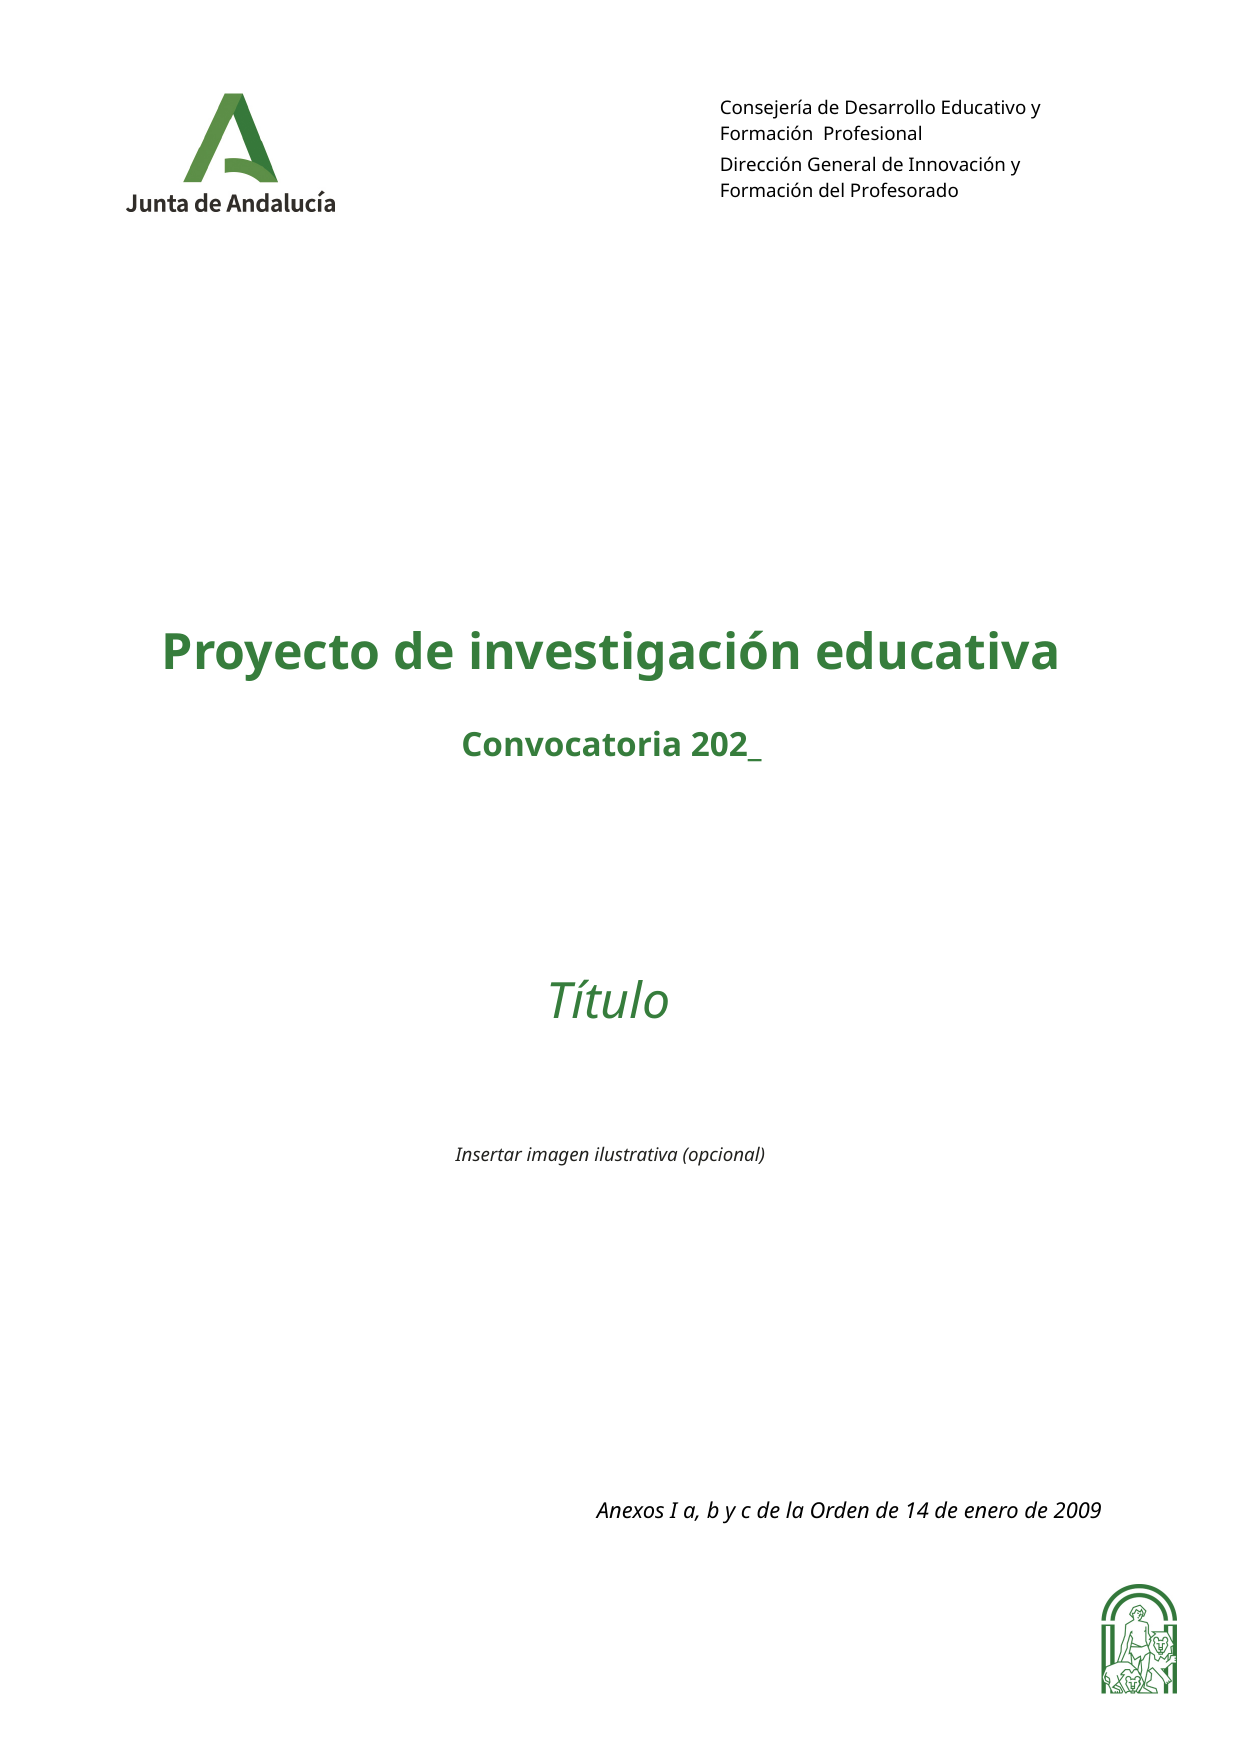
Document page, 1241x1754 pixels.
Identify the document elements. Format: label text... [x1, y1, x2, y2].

text Título [118, 965, 1104, 1033]
title Proyecto de investigación educativa [118, 616, 1104, 684]
title Convocatoria 202_ [118, 721, 1104, 767]
picture [1100, 1582, 1178, 1695]
picture [106, 78, 355, 228]
text Anexos I a, b y c de la Orden de 14 de enero de 2009 [118, 1494, 1104, 1524]
text Insertar imagen ilustrativa (opcional) [118, 1141, 1104, 1166]
